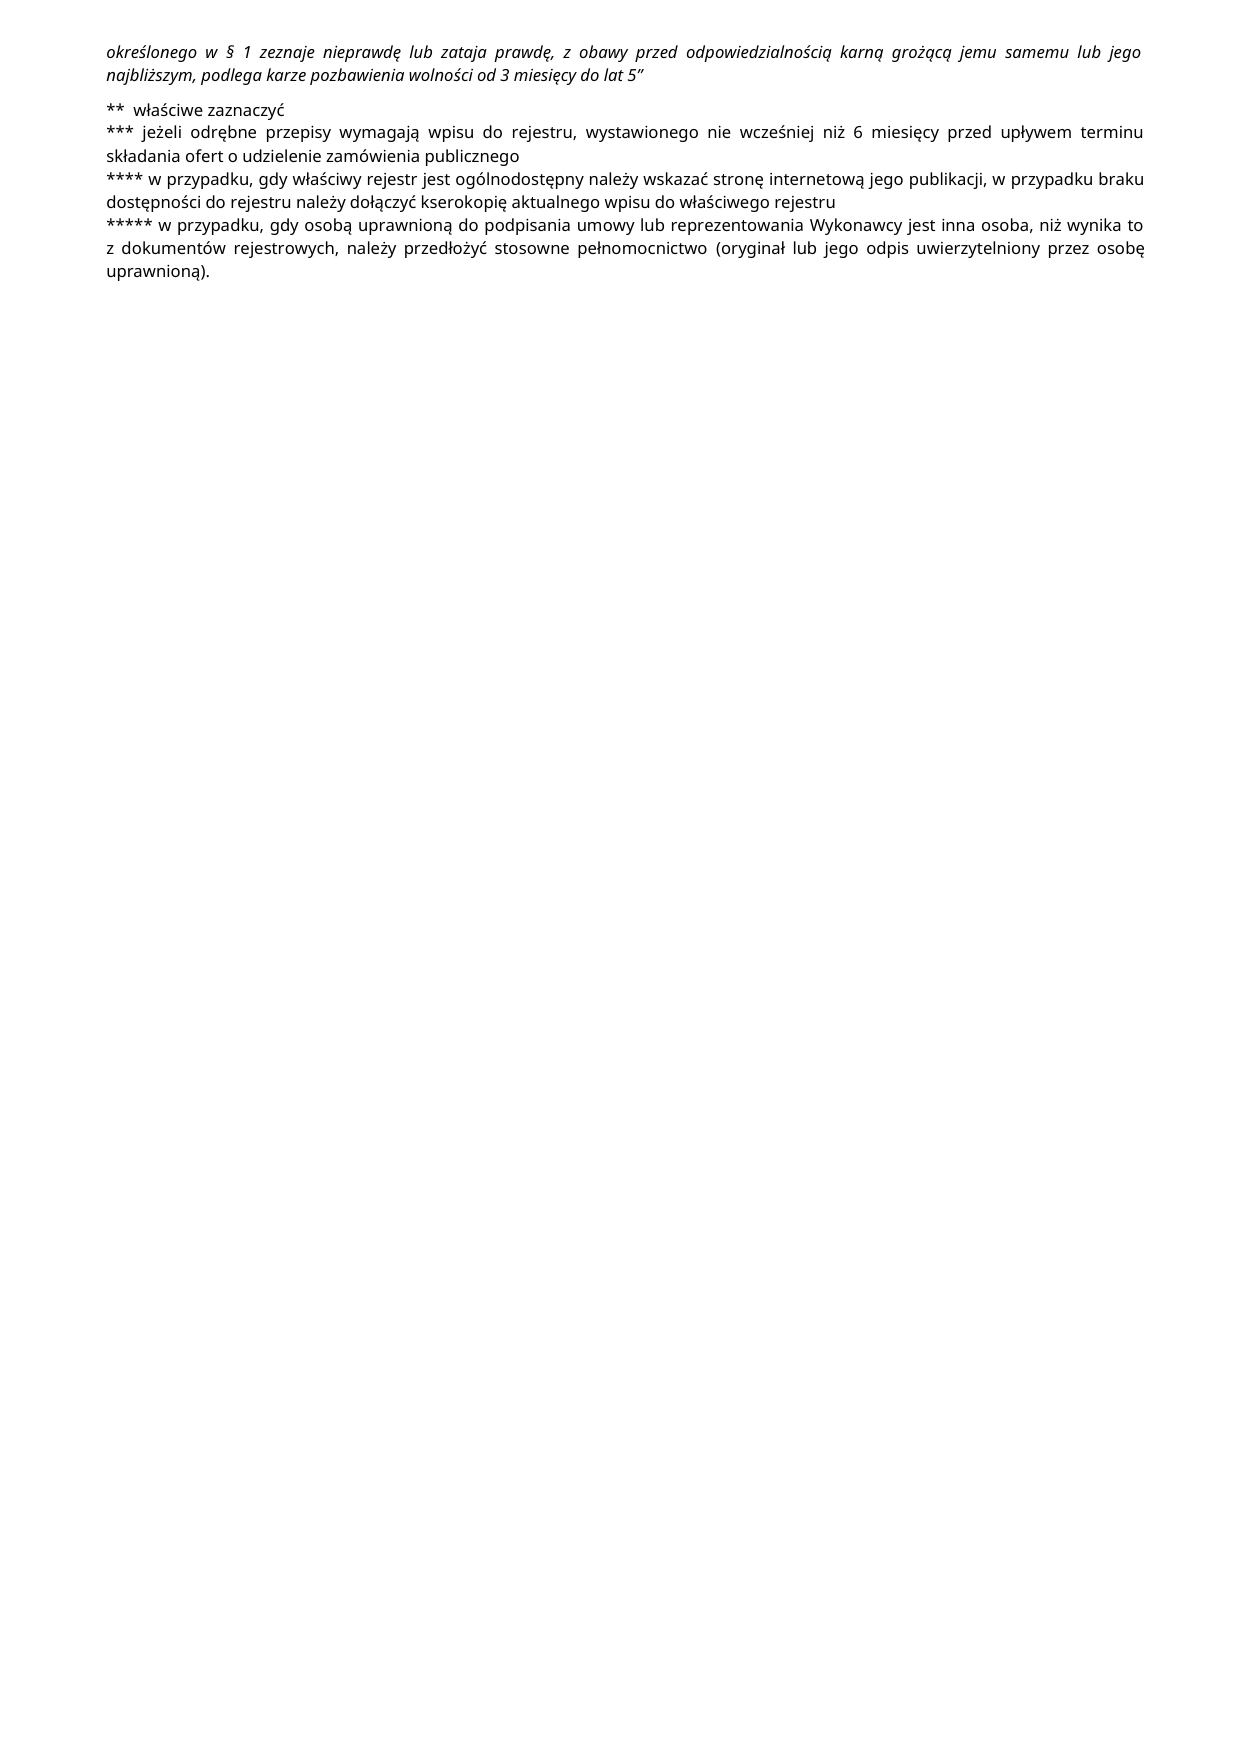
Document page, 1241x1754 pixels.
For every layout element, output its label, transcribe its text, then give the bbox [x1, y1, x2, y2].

text *** jeżeli odrębne przepisy wymagają wpisu do rejestru, wystawionego nie wcześniej niż 6 miesięcy przed upływem terminu składania ofert o udzielenie zamówienia publicznego [106, 121, 1145, 167]
text ** właściwe zaznaczyć [106, 98, 1145, 121]
text **** w przypadku, gdy właściwy rejestr jest ogólnodostępny należy wskazać stronę internetową jego publikacji, w przypadku braku dostępności do rejestru należy dołączyć kserokopię aktualnego wpisu do właściwego rejestru ***** w przypadku, gdy osobą uprawnioną do podpisania umowy lub reprezentowania Wykonawcy jest inna osoba, niż wynika to z dokumentów rejestrowych, należy przedłożyć stosowne pełnomocnictwo (oryginał lub jego odpis uwierzytelniony przez osobę uprawnioną). [106, 167, 1145, 282]
text określonego w § 1 zeznaje nieprawdę lub zataja prawdę, z obawy przed odpowiedzialnością karną grożącą jemu samemu lub jego najbliższym, podlega karze pozbawienia wolności od 3 miesięcy do lat 5” [106, 41, 1145, 87]
